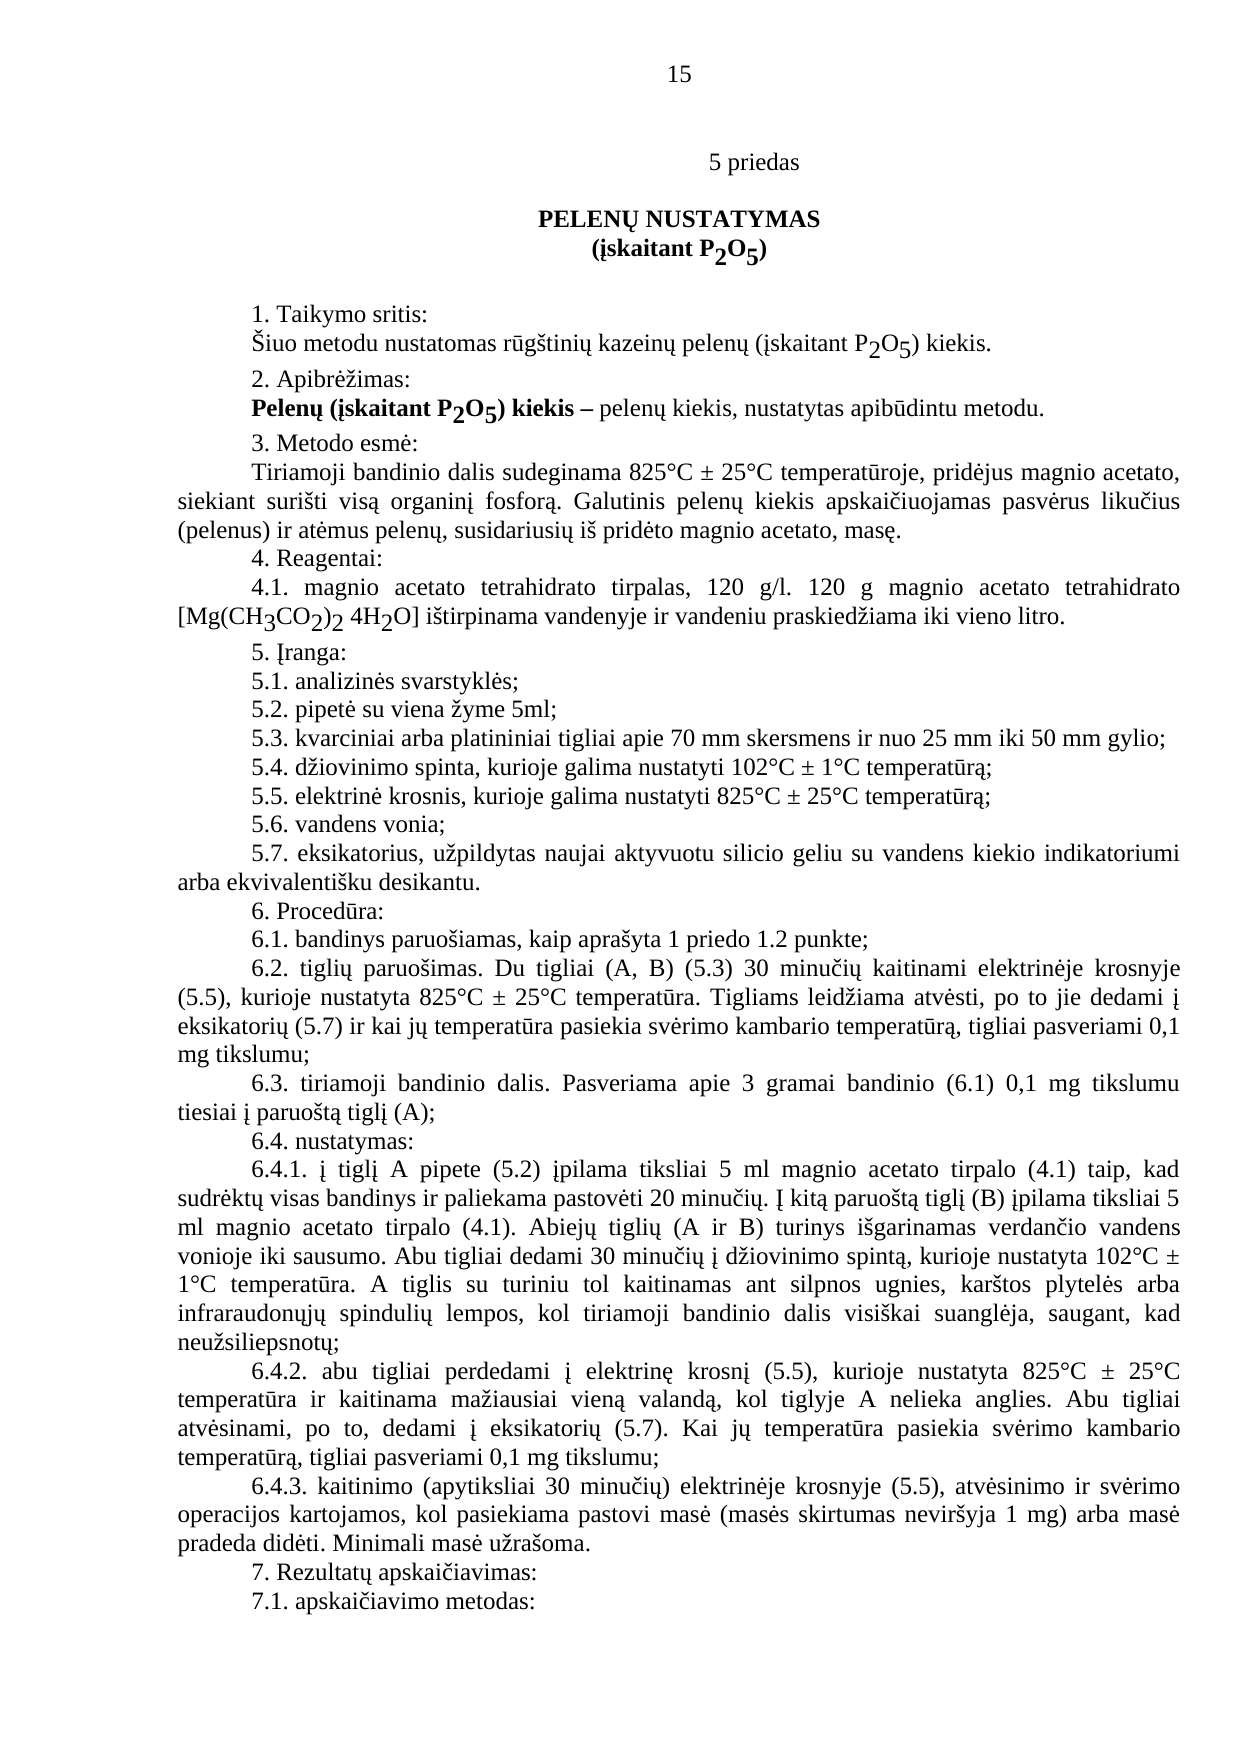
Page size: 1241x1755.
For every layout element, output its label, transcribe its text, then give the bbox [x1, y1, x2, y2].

text 5.4. džiovinimo spinta, kurioje galima nustatyti 102°C ± 1°C temperatūrą; [177, 752, 1181, 781]
text 5 priedas [177, 147, 1181, 176]
text Šiuo metodu nustatomas rūgštinių kazeinų pelenų (įskaitant P2O5) kiekis. [177, 328, 1181, 364]
text 6. Procedūra: [177, 896, 1181, 924]
text (įskaitant P2O5) [177, 233, 1181, 270]
text 1. Taikymo sritis: [177, 299, 1181, 328]
text 6.4.2. abu tigliai perdedami į elektrinę krosnį (5.5), kurioje nustatyta 825°C ± 25°C temperatūra ir kaitinama mažiausiai vieną valandą, kol tiglyje A nelieka anglies. Abu tigliai atvėsinami, po to, dedami į eksikatorių (5.7). Kai jų temperatūra pasiekia svėrimo kambario temperatūrą, tigliai pasveriami 0,1 mg tikslumu; [177, 1356, 1181, 1471]
text 5.1. analizinės svarstyklės; [177, 666, 1181, 694]
text 6.4.3. kaitinimo (apytiksliai 30 minučių) elektrinėje krosnyje (5.5), atvėsinimo ir svėrimo operacijos kartojamos, kol pasiekiama pastovi masė (masės skirtumas neviršyja 1 mg) arba masė pradeda didėti. Minimali masė užrašoma. [177, 1471, 1181, 1557]
text 7.1. apskaičiavimo metodas: [177, 1586, 1181, 1614]
text 3. Metodo esmė: [177, 428, 1181, 457]
text 2. Apibrėžimas: [177, 364, 1181, 393]
text 5.2. pipetė su viena žyme 5ml; [177, 694, 1181, 723]
text 5.6. vandens vonia; [177, 809, 1181, 838]
text 5.5. elektrinė krosnis, kurioje galima nustatyti 825°C ± 25°C temperatūrą; [177, 781, 1181, 809]
text 6.4. nustatymas: [177, 1126, 1181, 1154]
text Tiriamoji bandinio dalis sudeginama 825°C ± 25°C temperatūroje, pridėjus magnio acetato, siekiant surišti visą organinį fosforą. Galutinis pelenų kiekis apskaičiuojamas pasvėrus likučius (pelenus) ir atėmus pelenų, susidariusių iš pridėto magnio acetato, masę. [177, 457, 1181, 543]
text 6.3. tiriamoji bandinio dalis. Pasveriama apie 3 gramai bandinio (6.1) 0,1 mg tikslumu tiesiai į paruoštą tiglį (A); [177, 1068, 1181, 1126]
text 5.3. kvarciniai arba platininiai tigliai apie 70 mm skersmens ir nuo 25 mm iki 50 mm gylio; [177, 723, 1181, 752]
text 6.1. bandinys paruošiamas, kaip aprašyta 1 priedo 1.2 punkte; [177, 924, 1181, 953]
text Pelenų (įskaitant P2O5) kiekis – pelenų kiekis, nustatytas apibūdintu metodu. [177, 393, 1181, 428]
text PELENŲ NUSTATYMAS [177, 204, 1181, 233]
text 6.2. tiglių paruošimas. Du tigliai (A, B) (5.3) 30 minučių kaitinami elektrinėje krosnyje (5.5), kurioje nustatyta 825°C ± 25°C temperatūra. Tigliams leidžiama atvėsti, po to jie dedami į eksikatorių (5.7) ir kai jų temperatūra pasiekia svėrimo kambario temperatūrą, tigliai pasveriami 0,1 mg tikslumu; [177, 953, 1181, 1068]
text 6.4.1. į tiglį A pipete (5.2) įpilama tiksliai 5 ml magnio acetato tirpalo (4.1) taip, kad sudrėktų visas bandinys ir paliekama pastovėti 20 minučių. Į kitą paruoštą tiglį (B) įpilama tiksliai 5 ml magnio acetato tirpalo (4.1). Abiejų tiglių (A ir B) turinys išgarinamas verdančio vandens vonioje iki sausumo. Abu tigliai dedami 30 minučių į džiovinimo spintą, kurioje nustatyta 102°C ± 1°C temperatūra. A tiglis su turiniu tol kaitinamas ant silpnos ugnies, karštos plytelės arba infraraudonųjų spindulių lempos, kol tiriamoji bandinio dalis visiškai suanglėja, saugant, kad neužsiliepsnotų; [177, 1154, 1181, 1356]
text 4. Reagentai: [177, 543, 1181, 572]
text 4.1. magnio acetato tetrahidrato tirpalas, 120 g/l. 120 g magnio acetato tetrahidrato [Mg(CH3CO2)2 4H2O] ištirpinama vandenyje ir vandeniu praskiedžiama iki vieno litro. [177, 572, 1181, 637]
text 7. Rezultatų apskaičiavimas: [177, 1557, 1181, 1586]
text 5.7. eksikatorius, užpildytas naujai aktyvuotu silicio geliu su vandens kiekio indikatoriumi arba ekvivalentišku desikantu. [177, 838, 1181, 896]
text 5. Įranga: [177, 637, 1181, 666]
